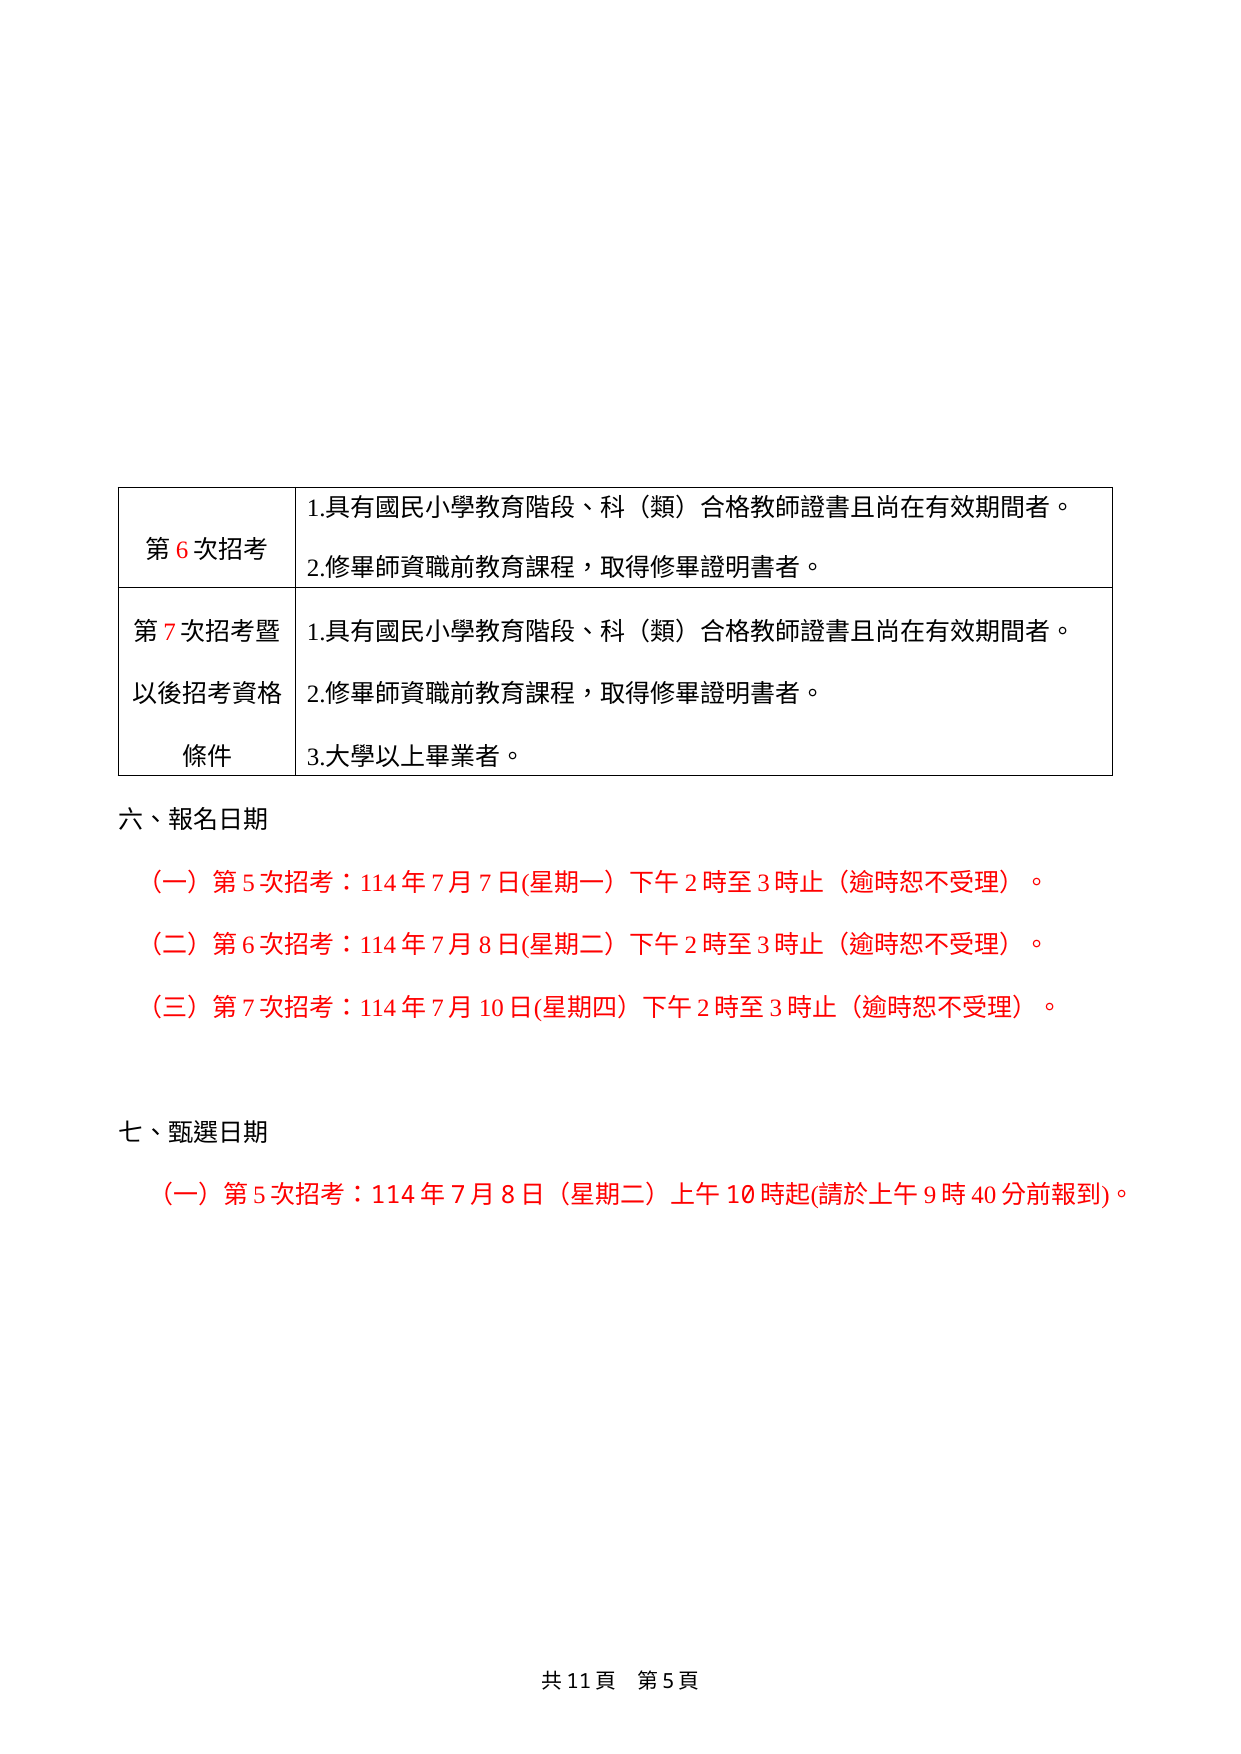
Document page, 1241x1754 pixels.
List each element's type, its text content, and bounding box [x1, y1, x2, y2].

text （一）第5次招考：114年7月8日（星期二）上午10時起(請於上午9時40分前報到)。 [148, 1151, 1122, 1214]
table_cell 1.具有國民小學教育階段、科（類）合格教師證書且尚在有效期間者。 2.修畢師資職前教育課程，取得修畢證明書者。 [296, 488, 1112, 587]
table_cell 第7次招考暨 以後招考資格條件 [119, 588, 295, 775]
table_cell 1.具有國民小學教育階段、科（類）合格教師證書且尚在有效期間者。 2.修畢師資職前教育課程，取得修畢證明書者。 3.大學以上畢業者。 [296, 588, 1112, 775]
text 七、甄選日期 [118, 1089, 1122, 1151]
text 六、報名日期 [118, 776, 1122, 839]
text （一）第5次招考：114年7月7日(星期一）下午2時至3時止（逾時恕不受理）。 [137, 839, 1122, 901]
table_cell 第6次招考 [119, 488, 295, 587]
text （三）第7次招考：114年7月10日(星期四）下午2時至3時止（逾時恕不受理）。 [118, 964, 1122, 1026]
text （二）第6次招考：114年7月8日(星期二）下午2時至3時止（逾時恕不受理）。 [118, 901, 1122, 964]
